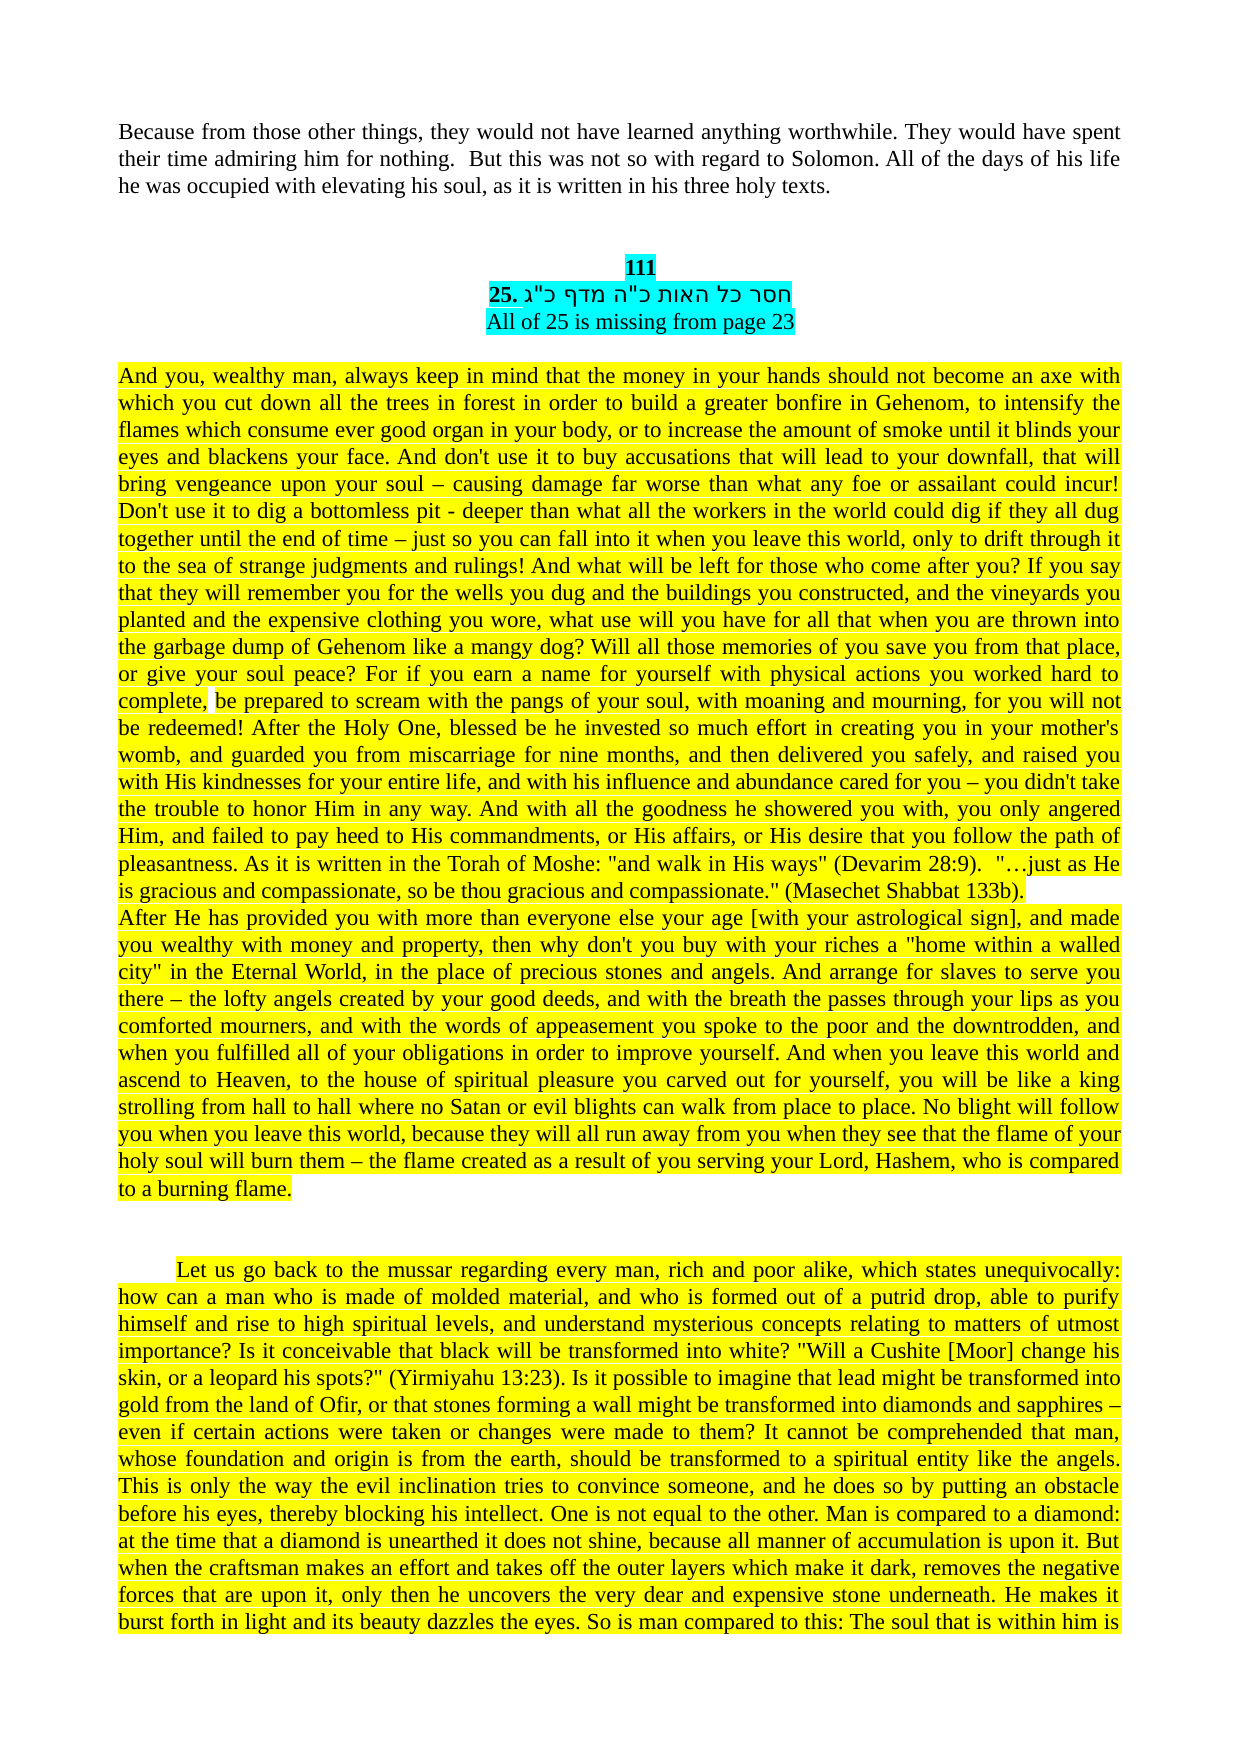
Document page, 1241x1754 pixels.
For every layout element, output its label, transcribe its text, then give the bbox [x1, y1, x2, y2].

text 111 [118, 253, 1122, 281]
text Let us go back to the mussar regarding every man, rich and poor alike, which states unequivocally: how can a man who is made of molded material, and who is formed out of a putrid drop, able to purify himself and rise to high spiritual levels, and understand mysterious concepts relating to matters of utmost importance? Is it conceivable that black will be transformed into white? "Will a Cushite [Moor] change his skin, or a leopard his spots?" (Yirmiyahu 13:23). Is it possible to imagine that lead might be transformed into gold from the land of Ofir, or that stones forming a wall might be transformed into diamonds and sapphires – even if certain actions were taken or changes were made to them? It cannot be comprehended that man, whose foundation and origin is from the earth, should be transformed to a spiritual entity like the angels. This is only the way the evil inclination tries to convince someone, and he does so by putting an obstacle before his eyes, thereby blocking his intellect. One is not equal to the other. Man is compared to a diamond: at the time that a diamond is unearthed it does not shine, because all manner of accumulation is upon it. But when the craftsman makes an effort and takes off the outer layers which make it dark, removes the negative forces that are upon it, only then he uncovers the very dear and expensive stone underneath. He makes it burst forth in light and its beauty dazzles the eyes. So is man compared to this: The soul that is within him is [118, 1256, 1122, 1635]
text And you, wealthy man, always keep in mind that the money in your hands should not become an axe with which you cut down all the trees in forest in order to build a greater bonfire in Gehenom, to intensify the flames which consume ever good organ in your body, or to increase the amount of smoke until it blinds your eyes and blackens your face. And don't use it to buy accusations that will lead to your downfall, that will bring vengeance upon your soul – causing damage far worse than what any foe or assailant could incur! Don't use it to dig a bottomless pit - deeper than what all the workers in the world could dig if they all dug together until the end of time – just so you can fall into it when you leave this world, only to drift through it to the sea of strange judgments and rulings! And what will be left for those who come after you? If you say that they will remember you for the wells you dug and the buildings you constructed, and the vineyards you planted and the expensive clothing you wore, what use will you have for all that when you are thrown into the garbage dump of Gehenom like a mangy dog? Will all those memories of you save you from that place, or give your soul peace? For if you earn a name for yourself with physical actions you worked hard to complete, be prepared to scream with the pangs of your soul, with moaning and mourning, for you will not be redeemed! After the Holy One, blessed be he invested so much effort in creating you in your mother's womb, and guarded you from miscarriage for nine months, and then delivered you safely, and raised you with His kindnesses for your entire life, and with his influence and abundance cared for you – you didn't take the trouble to honor Him in any way. And with all the goodness he showered you with, you only angered Him, and failed to pay heed to His commandments, or His affairs, or His desire that you follow the path of pleasantness. As it is written in the Torah of Moshe: "and walk in His ways" (Devarim 28:9). "…just as He is gracious and compassionate, so be thou gracious and compassionate." (Masechet Shabbat 133b). [118, 362, 1122, 903]
text Because from those other things, they would not have learned anything worthwhile. They would have spent their time admiring him for nothing. But this was not so with regard to Solomon. All of the days of his life he was occupied with elevating his soul, as it is written in his three holy texts. [118, 118, 1122, 199]
text All of 25 is missing from page 23 [118, 308, 1122, 335]
text After He has provided you with more than everyone else your age [with your astrological sign], and made you wealthy with money and property, then why don't you buy with your riches a "home within a walled city" in the Eternal World, in the place of precious stones and angels. And arrange for slaves to serve you there – the lofty angels created by your good deeds, and with the breath the passes through your lips as you comforted mourners, and with the words of appeasement you spoke to the poor and the downtrodden, and when you fulfilled all of your obligations in order to improve yourself. And when you leave this world and ascend to Heaven, to the house of spiritual pleasure you carved out for yourself, you will be like a king strolling from hall to hall where no Satan or evil blights can walk from place to place. No blight will follow you when you leave this world, because they will all run away from you when they see that the flame of your holy soul will burn them – the flame created as a result of you serving your Lord, Hashem, who is compared to a burning flame. [118, 903, 1122, 1201]
text 25. חסר כל האות כ"ה מדף כ"ג [118, 281, 1122, 308]
